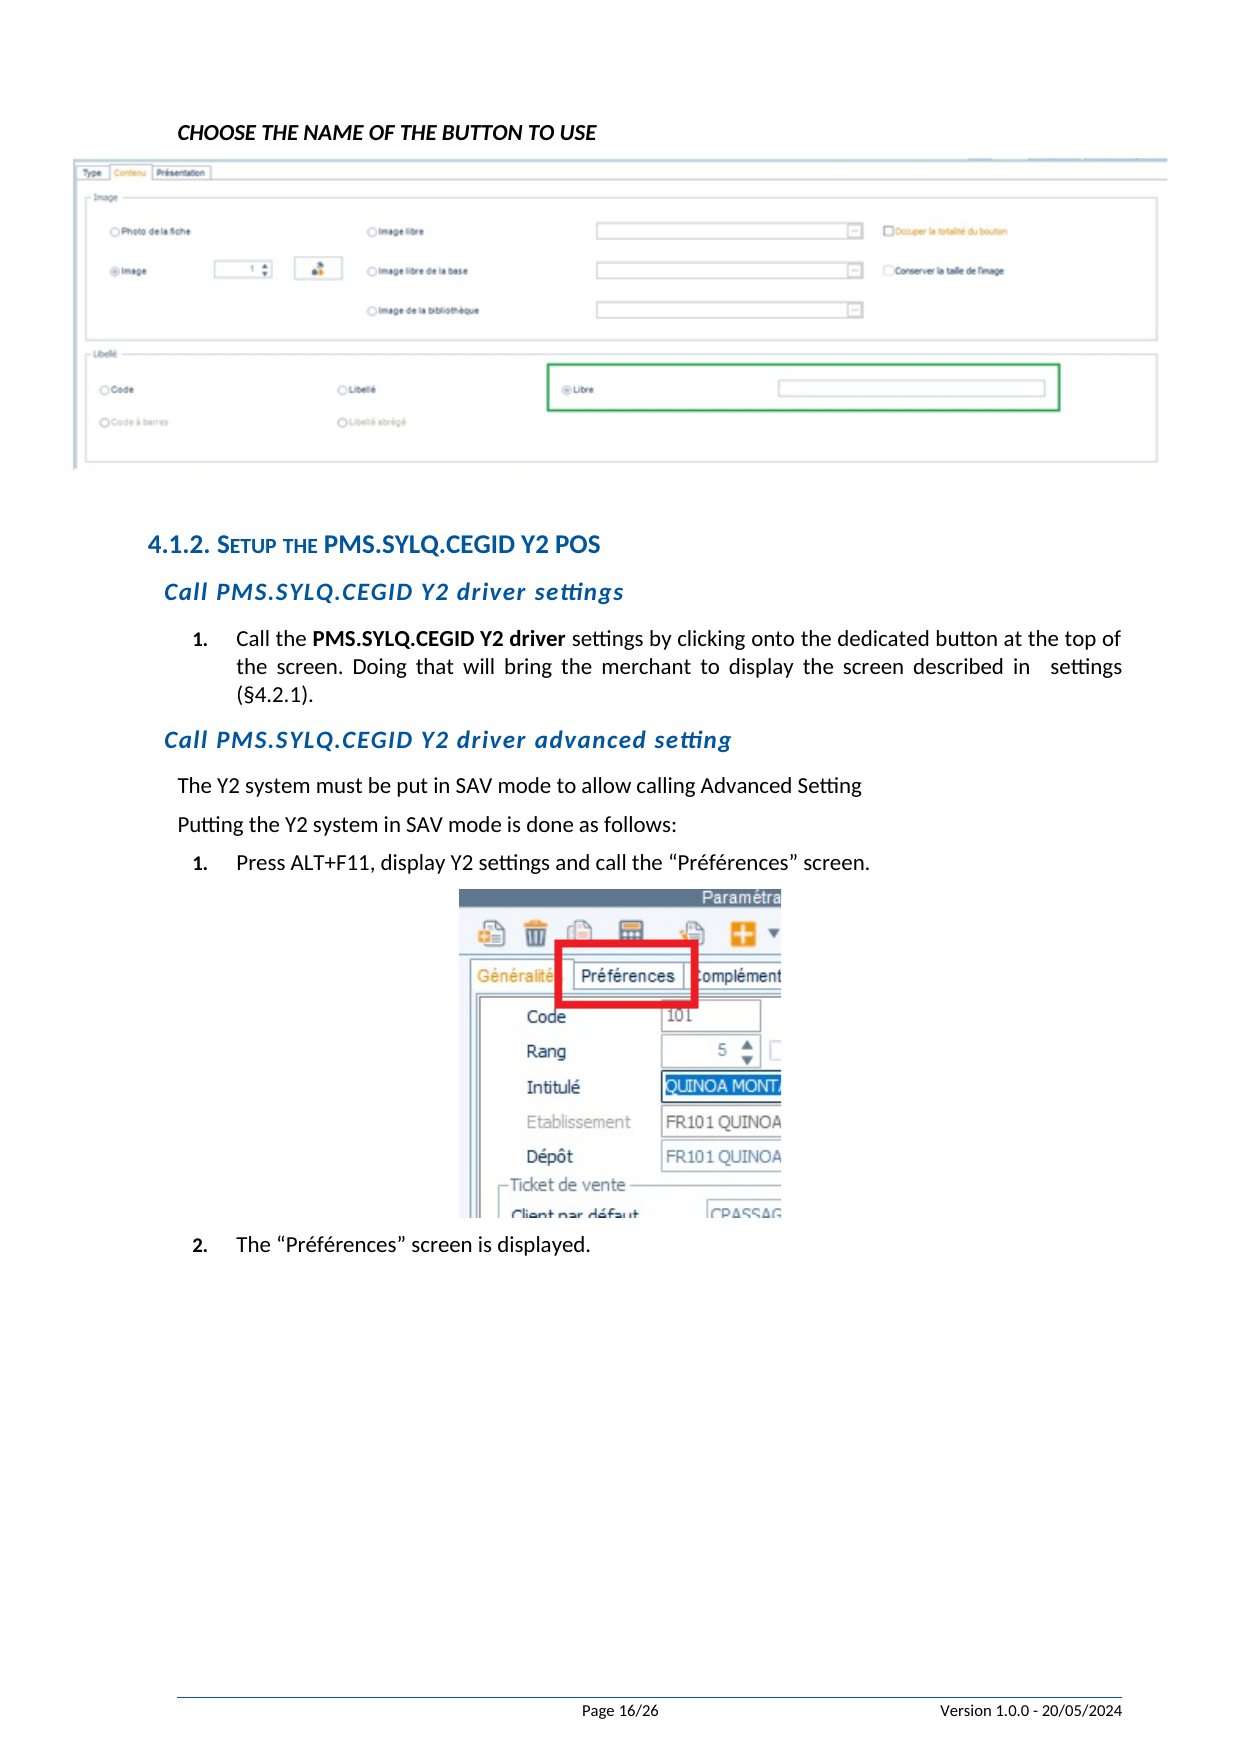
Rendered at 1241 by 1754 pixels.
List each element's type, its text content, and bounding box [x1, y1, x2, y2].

list Call the PMS.SYLQ.CEGID Y2 driver settings by clicking onto the dedicated button at the top of the screen. Doing that will bring the merchant to display the screen described in settings (§4.2.1). [192, 624, 1122, 708]
subtitle Call PMS.SYLQ.CEGID Y2 driver settings [164, 577, 1122, 607]
subtitle Call PMS.SYLQ.CEGID Y2 driver advanced setting [164, 724, 1122, 755]
text Putting the Y2 system in SAV mode is done as follows: [177, 810, 1122, 838]
list Press ALT+F11, display Y2 settings and call the “Préférences” screen. [192, 848, 1122, 877]
text Choose the name of the button to use [177, 118, 1122, 146]
picture [459, 889, 782, 1218]
picture [72, 158, 1168, 472]
text The Y2 system must be put in SAV mode to allow calling Advanced Setting [177, 772, 1122, 800]
subtitle Setup the PMS.SYLQ.CEGID Y2 POS [148, 527, 1122, 560]
list The “Préférences” screen is displayed. [192, 1230, 1122, 1258]
